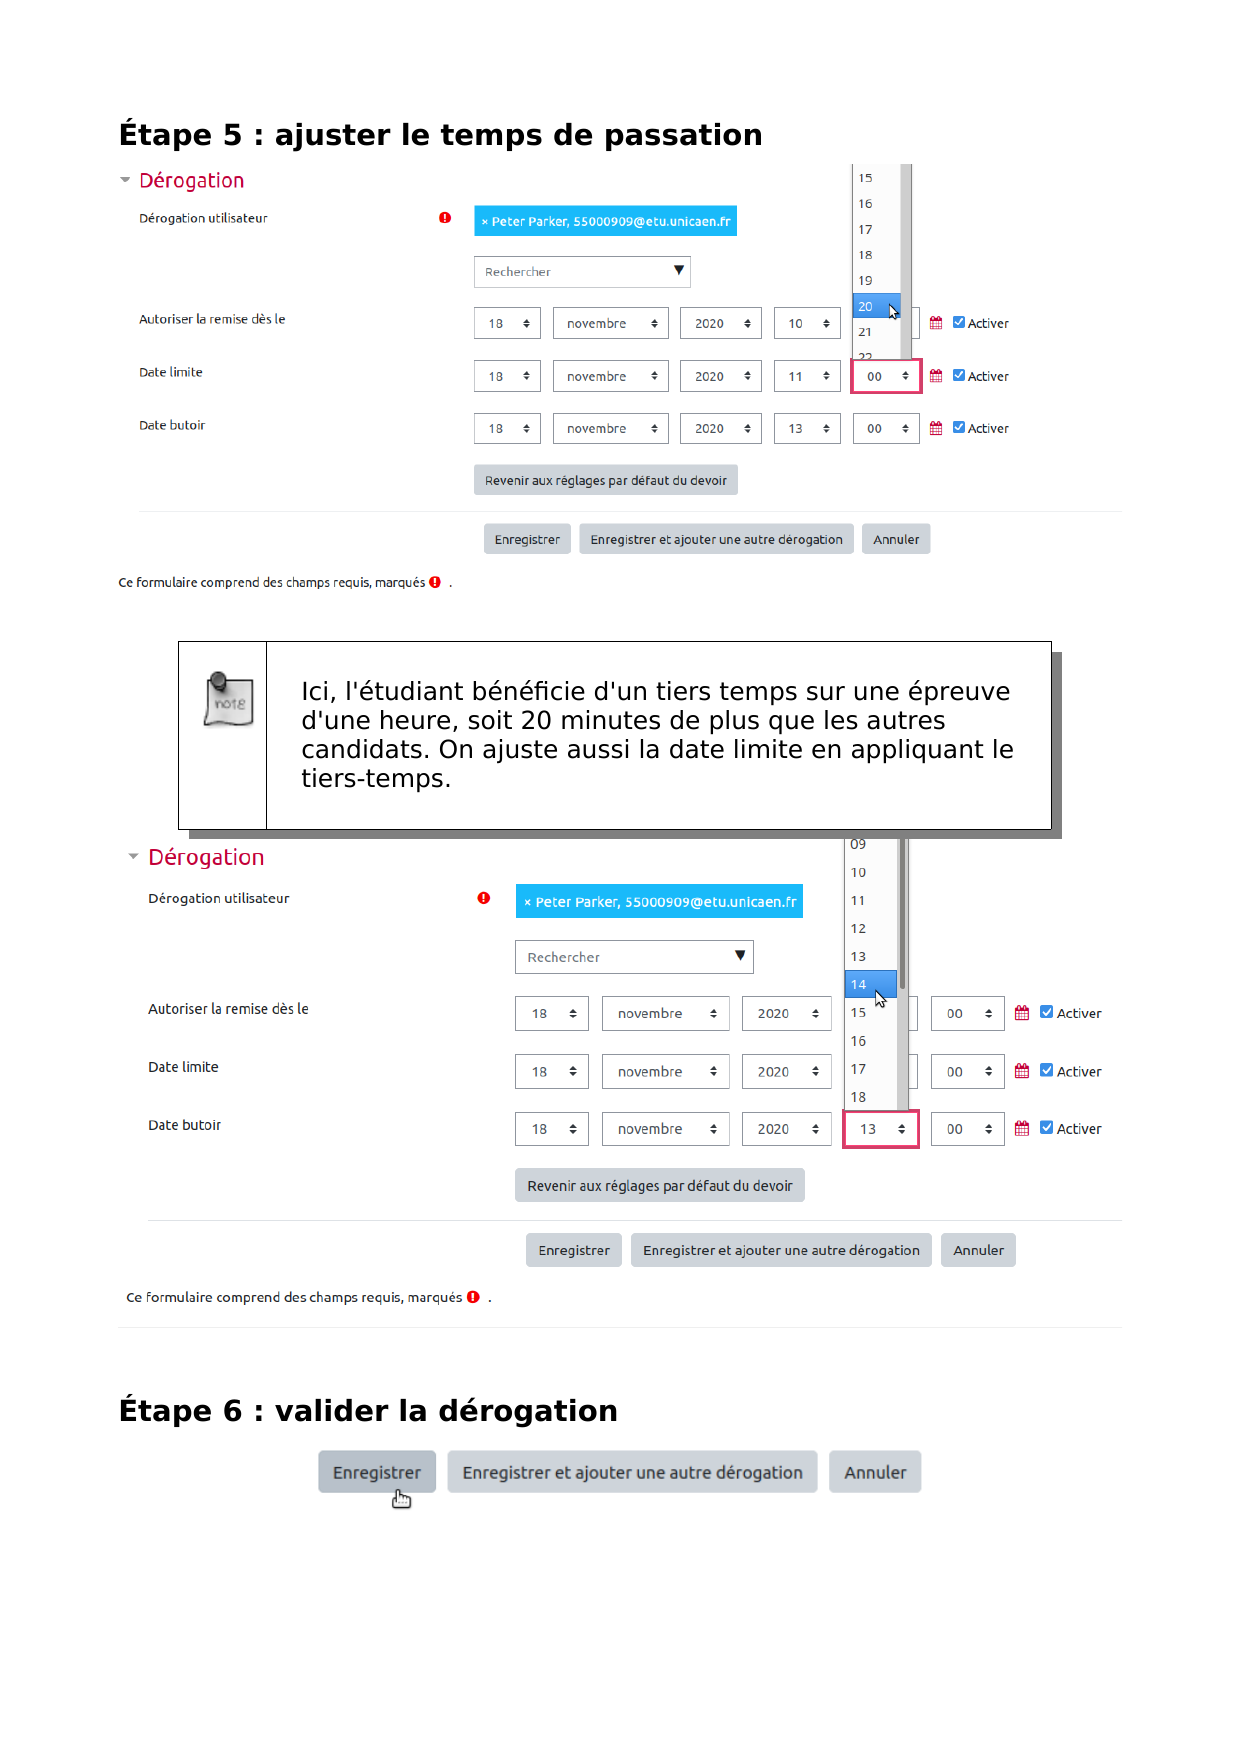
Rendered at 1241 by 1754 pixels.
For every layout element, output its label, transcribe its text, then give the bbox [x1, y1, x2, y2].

picture [118, 839, 1123, 1328]
subtitle Étape 5 : ajuster le temps de passation [118, 118, 1122, 152]
subtitle Étape 6 : valider la dérogation [118, 1394, 1122, 1428]
table_header Ici, l'étudiant bénéficie d'un tiers temps sur une épreuve d'une heure, soit 20 minutes de plus que les autres candidats. On ajuste aussi la date limite en appliquant le tiers-temps. [267, 642, 1051, 829]
table_header [179, 642, 266, 829]
picture [118, 164, 1123, 600]
picture [190, 665, 266, 740]
picture [307, 1440, 933, 1514]
